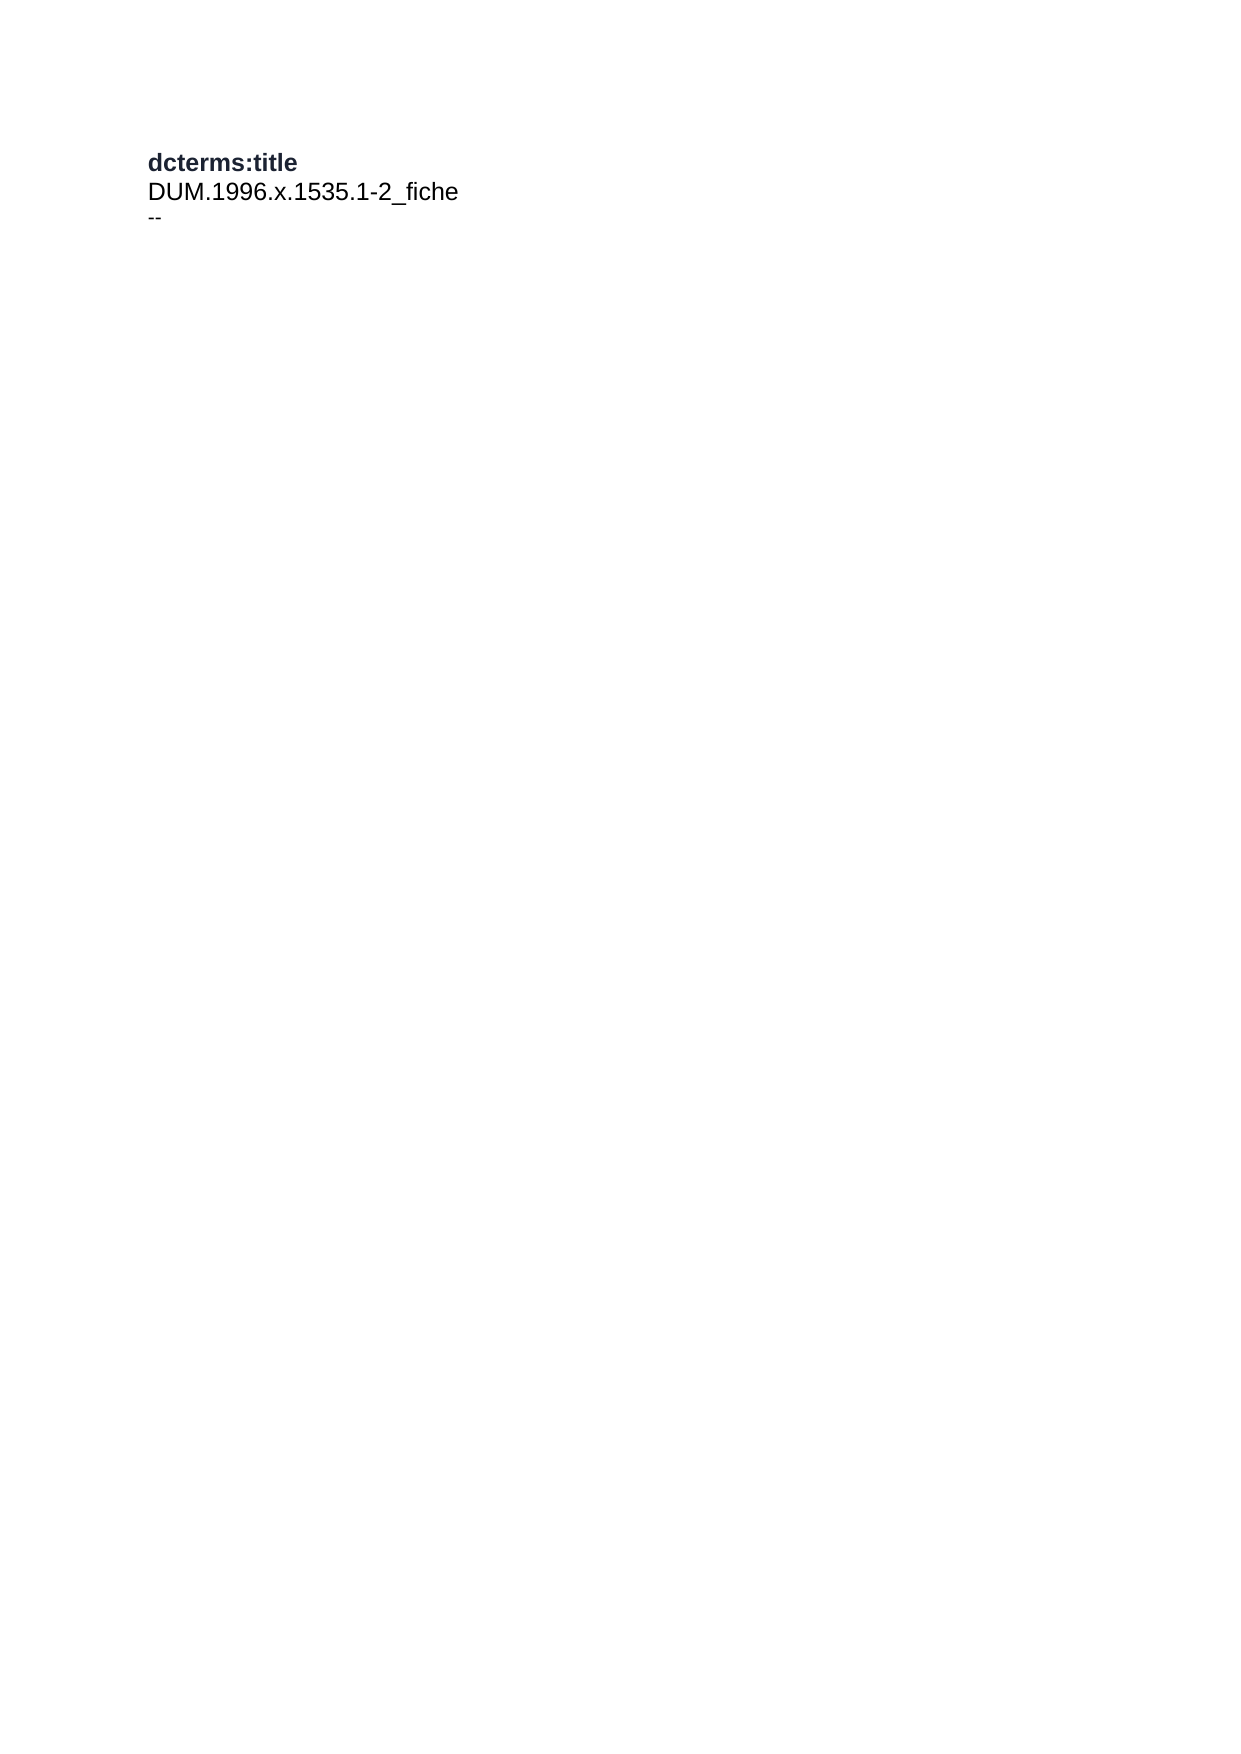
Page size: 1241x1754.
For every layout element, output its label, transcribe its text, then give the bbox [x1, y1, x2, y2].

text dcterms:title [148, 148, 1092, 176]
text DUM.1996.x.1535.1-2_fiche [148, 176, 1092, 205]
text -- [148, 205, 1092, 229]
